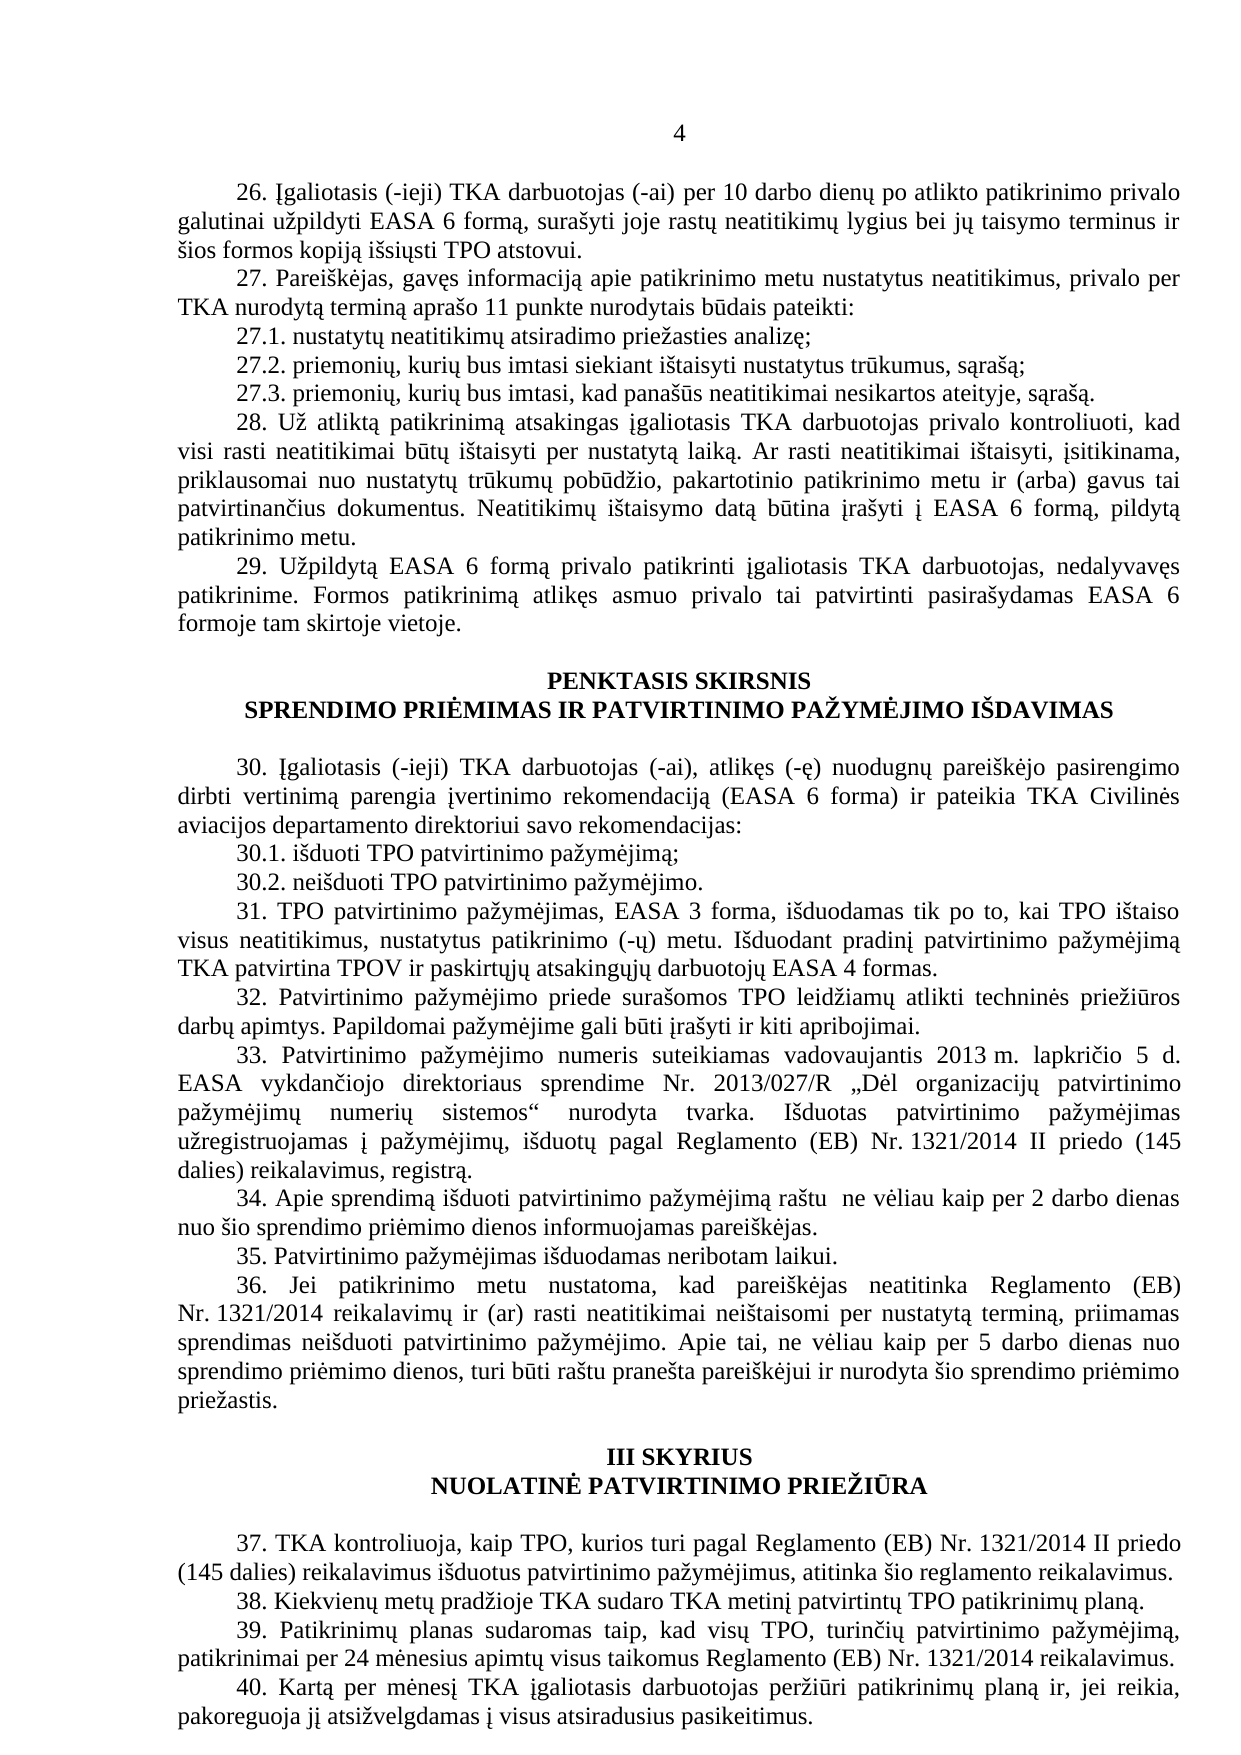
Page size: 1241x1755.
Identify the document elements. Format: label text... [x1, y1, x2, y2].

text NUOLATINĖ PATVIRTINIMO PRIEŽIŪRA [177, 1471, 1181, 1500]
text 31. TPO patvirtinimo pažymėjimas, EASA 3 forma, išduodamas tik po to, kai TPO ištaiso visus neatitikimus, nustatytus patikrinimo (-ų) metu. Išduodant pradinį patvirtinimo pažymėjimą TKA patvirtina TPOV ir paskirtųjų atsakingųjų darbuotojų EASA 4 formas. [177, 896, 1181, 982]
text 32. Patvirtinimo pažymėjimo priede surašomos TPO leidžiamų atlikti techninės priežiūros darbų apimtys. Papildomai pažymėjime gali būti įrašyti ir kiti apribojimai. [177, 982, 1181, 1040]
text 27.2. priemonių, kurių bus imtasi siekiant ištaisyti nustatytus trūkumus, sąrašą; [177, 350, 1181, 378]
text SPRENDIMO PRIĖMIMAS IR PATVIRTINIMO PAŽYMĖJIMO IŠDAVIMAS [177, 695, 1181, 723]
text 30.2. neišduoti TPO patvirtinimo pažymėjimo. [177, 867, 1181, 896]
text 27. Pareiškėjas, gavęs informaciją apie patikrinimo metu nustatytus neatitikimus, privalo per TKA nurodytą terminą aprašo 11 punkte nurodytais būdais pateikti: [177, 263, 1181, 321]
text 30. Įgaliotasis (-ieji) TKA darbuotojas (-ai), atlikęs (-ę) nuodugnų pareiškėjo pasirengimo dirbti vertinimą parengia įvertinimo rekomendaciją (EASA 6 forma) ir pateikia TKA Civilinės aviacijos departamento direktoriui savo rekomendacijas: [177, 752, 1181, 838]
text 26. Įgaliotasis (-ieji) TKA darbuotojas (-ai) per 10 darbo dienų po atlikto patikrinimo privalo galutinai užpildyti EASA 6 formą, surašyti joje rastų neatitikimų lygius bei jų taisymo terminus ir šios formos kopiją išsiųsti TPO atstovui. [177, 177, 1181, 263]
text 39. Patikrinimų planas sudaromas taip, kad visų TPO, turinčių patvirtinimo pažymėjimą, patikrinimai per 24 mėnesius apimtų visus taikomus Reglamento (EB) Nr. 1321/2014 reikalavimus. [177, 1615, 1181, 1672]
text PENKTASIS SKIRSNIS [177, 666, 1181, 695]
text 40. Kartą per mėnesį TKA įgaliotasis darbuotojas peržiūri patikrinimų planą ir, jei reikia, pakoreguoja jį atsižvelgdamas į visus atsiradusius pasikeitimus. [177, 1672, 1181, 1730]
text 38. Kiekvienų metų pradžioje TKA sudaro TKA metinį patvirtintų TPO patikrinimų planą. [177, 1586, 1181, 1615]
text 29. Užpildytą EASA 6 formą privalo patikrinti įgaliotasis TKA darbuotojas, nedalyvavęs patikrinime. Formos patikrinimą atlikęs asmuo privalo tai patvirtinti pasirašydamas EASA 6 formoje tam skirtoje vietoje. [177, 551, 1181, 637]
text 37. TKA kontroliuoja, kaip TPO, kurios turi pagal Reglamento (EB) Nr. 1321/2014 II priedo (145 dalies) reikalavimus išduotus patvirtinimo pažymėjimus, atitinka šio reglamento reikalavimus. [177, 1528, 1181, 1586]
text 30.1. išduoti TPO patvirtinimo pažymėjimą; [177, 838, 1181, 867]
text 33. Patvirtinimo pažymėjimo numeris suteikiamas vadovaujantis 2013 m. lapkričio 5 d. EASA vykdančiojo direktoriaus sprendime Nr. 2013/027/R „Dėl organizacijų patvirtinimo pažymėjimų numerių sistemos“ nurodyta tvarka. Išduotas patvirtinimo pažymėjimas užregistruojamas į pažymėjimų, išduotų pagal Reglamento (EB) Nr. 1321/2014 II priedo (145 dalies) reikalavimus, registrą. [177, 1040, 1181, 1183]
text 34. Apie sprendimą išduoti patvirtinimo pažymėjimą raštu ne vėliau kaip per 2 darbo dienas nuo šio sprendimo priėmimo dienos informuojamas pareiškėjas. [177, 1183, 1181, 1241]
text III SKYRIUS [177, 1442, 1181, 1471]
text 28. Už atliktą patikrinimą atsakingas įgaliotasis TKA darbuotojas privalo kontroliuoti, kad visi rasti neatitikimai būtų ištaisyti per nustatytą laiką. Ar rasti neatitikimai ištaisyti, įsitikinama, priklausomai nuo nustatytų trūkumų pobūdžio, pakartotinio patikrinimo metu ir (arba) gavus tai patvirtinančius dokumentus. Neatitikimų ištaisymo datą būtina įrašyti į EASA 6 formą, pildytą patikrinimo metu. [177, 407, 1181, 551]
text 35. Patvirtinimo pažymėjimas išduodamas neribotam laikui. [177, 1241, 1181, 1270]
text 36. Jei patikrinimo metu nustatoma, kad pareiškėjas neatitinka Reglamento (EB) Nr. 1321/2014 reikalavimų ir (ar) rasti neatitikimai neištaisomi per nustatytą terminą, priimamas sprendimas neišduoti patvirtinimo pažymėjimo. Apie tai, ne vėliau kaip per 5 darbo dienas nuo sprendimo priėmimo dienos, turi būti raštu pranešta pareiškėjui ir nurodyta šio sprendimo priėmimo priežastis. [177, 1270, 1181, 1413]
text 27.3. priemonių, kurių bus imtasi, kad panašūs neatitikimai nesikartos ateityje, sąrašą. [177, 378, 1181, 407]
text 27.1. nustatytų neatitikimų atsiradimo priežasties analizę; [177, 321, 1181, 350]
